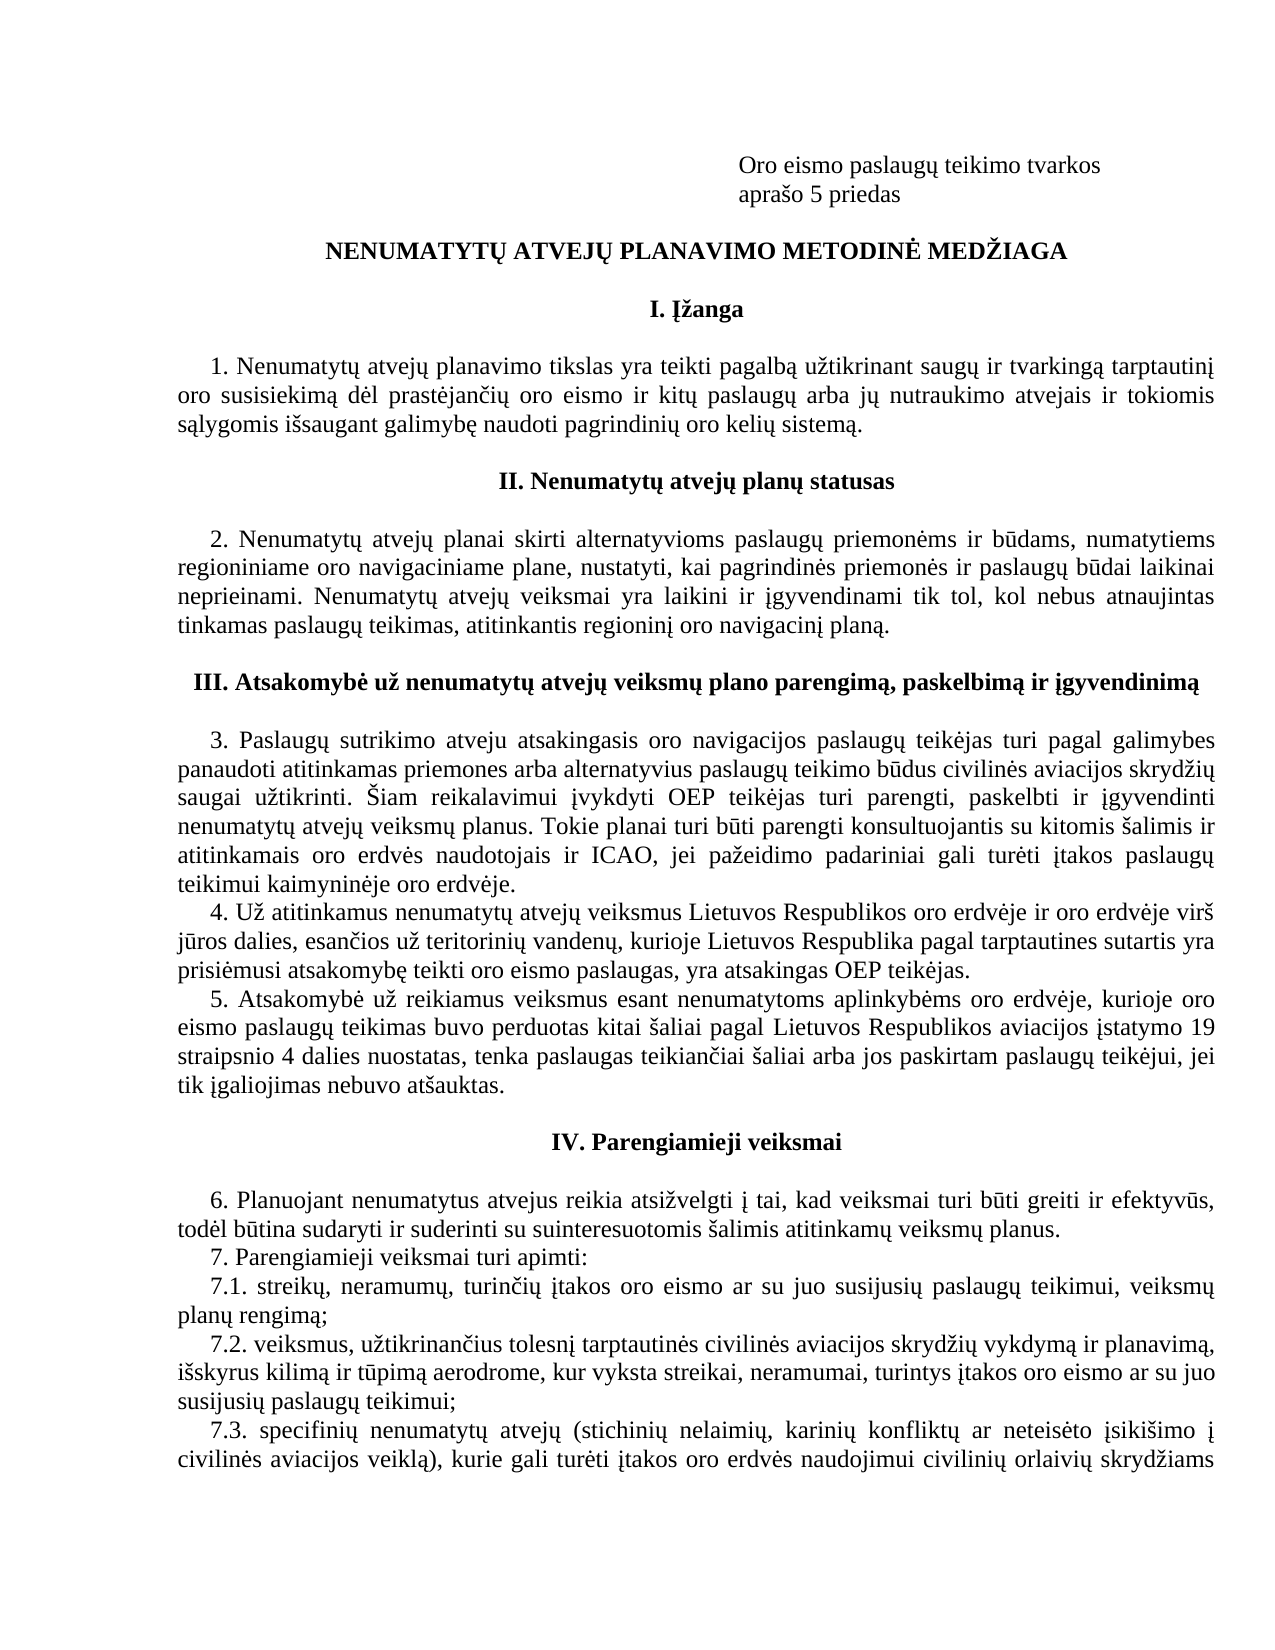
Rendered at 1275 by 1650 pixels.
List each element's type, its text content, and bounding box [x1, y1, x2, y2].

text 7.1. streikų, neramumų, turinčių įtakos oro eismo ar su juo susijusių paslaugų teikimui, veiksmų planų rengimą; [177, 1271, 1216, 1329]
text 3. Paslaugų sutrikimo atveju atsakingasis oro navigacijos paslaugų teikėjas turi pagal galimybes panaudoti atitinkamas priemones arba alternatyvius paslaugų teikimo būdus civilinės aviacijos skrydžių saugai užtikrinti. Šiam reikalavimui įvykdyti OEP teikėjas turi parengti, paskelbti ir įgyvendinti nenumatytų atvejų veiksmų planus. Tokie planai turi būti parengti konsultuojantis su kitomis šalimis ir atitinkamais oro erdvės naudotojais ir ICAO, jei pažeidimo padariniai gali turėti įtakos paslaugų teikimui kaimyninėje oro erdvėje. [177, 725, 1216, 897]
text 5. Atsakomybė už reikiamus veiksmus esant nenumatytoms aplinkybėms oro erdvėje, kurioje oro eismo paslaugų teikimas buvo perduotas kitai šaliai pagal Lietuvos Respublikos aviacijos įstatymo 19 straipsnio 4 dalies nuostatas, tenka paslaugas teikiančiai šaliai arba jos paskirtam paslaugų teikėjui, jei tik įgaliojimas nebuvo atšauktas. [177, 984, 1216, 1099]
text 7. Parengiamieji veiksmai turi apimti: [177, 1242, 1216, 1271]
text 1. Nenumatytų atvejų planavimo tikslas yra teikti pagalbą užtikrinant saugų ir tvarkingą tarptautinį oro susisiekimą dėl prastėjančių oro eismo ir kitų paslaugų arba jų nutraukimo atvejais ir tokiomis sąlygomis išsaugant galimybę naudoti pagrindinių oro kelių sistemą. [177, 351, 1216, 437]
text IV. Parengiamieji veiksmai [177, 1127, 1216, 1156]
text 6. Planuojant nenumatytus atvejus reikia atsižvelgti į tai, kad veiksmai turi būti greiti ir efektyvūs, todėl būtina sudaryti ir suderinti su suinteresuotomis šalimis atitinkamų veiksmų planus. [177, 1185, 1216, 1242]
text 4. Už atitinkamus nenumatytų atvejų veiksmus Lietuvos Respublikos oro erdvėje ir oro erdvėje virš jūros dalies, esančios už teritorinių vandenų, kurioje Lietuvos Respublika pagal tarptautines sutartis yra prisiėmusi atsakomybę teikti oro eismo paslaugas, yra atsakingas OEP teikėjas. [177, 897, 1216, 984]
text I. Įžanga [177, 294, 1216, 322]
text NENUMATYTŲ ATVEJŲ PLANAVIMO METODINĖ MEDŽIAGA [177, 236, 1216, 265]
text III. Atsakomybė už nenumatytų atvejų veiksmų plano parengimą, paskelbimą ir įgyvendinimą [177, 667, 1216, 696]
text II. Nenumatytų atvejų planų statusas [177, 466, 1216, 495]
text Oro eismo paslaugų teikimo tvarkos [177, 150, 1216, 179]
text 2. Nenumatytų atvejų planai skirti alternatyvioms paslaugų priemonėms ir būdams, numatytiems regioniniame oro navigaciniame plane, nustatyti, kai pagrindinės priemonės ir paslaugų būdai laikinai neprieinami. Nenumatytų atvejų veiksmai yra laikini ir įgyvendinami tik tol, kol nebus atnaujintas tinkamas paslaugų teikimas, atitinkantis regioninį oro navigacinį planą. [177, 524, 1216, 639]
text aprašo 5 priedas [177, 179, 1216, 207]
text 7.2. veiksmus, užtikrinančius tolesnį tarptautinės civilinės aviacijos skrydžių vykdymą ir planavimą, išskyrus kilimą ir tūpimą aerodrome, kur vyksta streikai, neramumai, turintys įtakos oro eismo ar su juo susijusių paslaugų teikimui; [177, 1329, 1216, 1415]
text 7.3. specifinių nenumatytų atvejų (stichinių nelaimių, karinių konfliktų ar neteisėto įsikišimo į civilinės aviacijos veiklą), kurie gali turėti įtakos oro erdvės naudojimui civilinių orlaivių skrydžiams [177, 1415, 1216, 1472]
